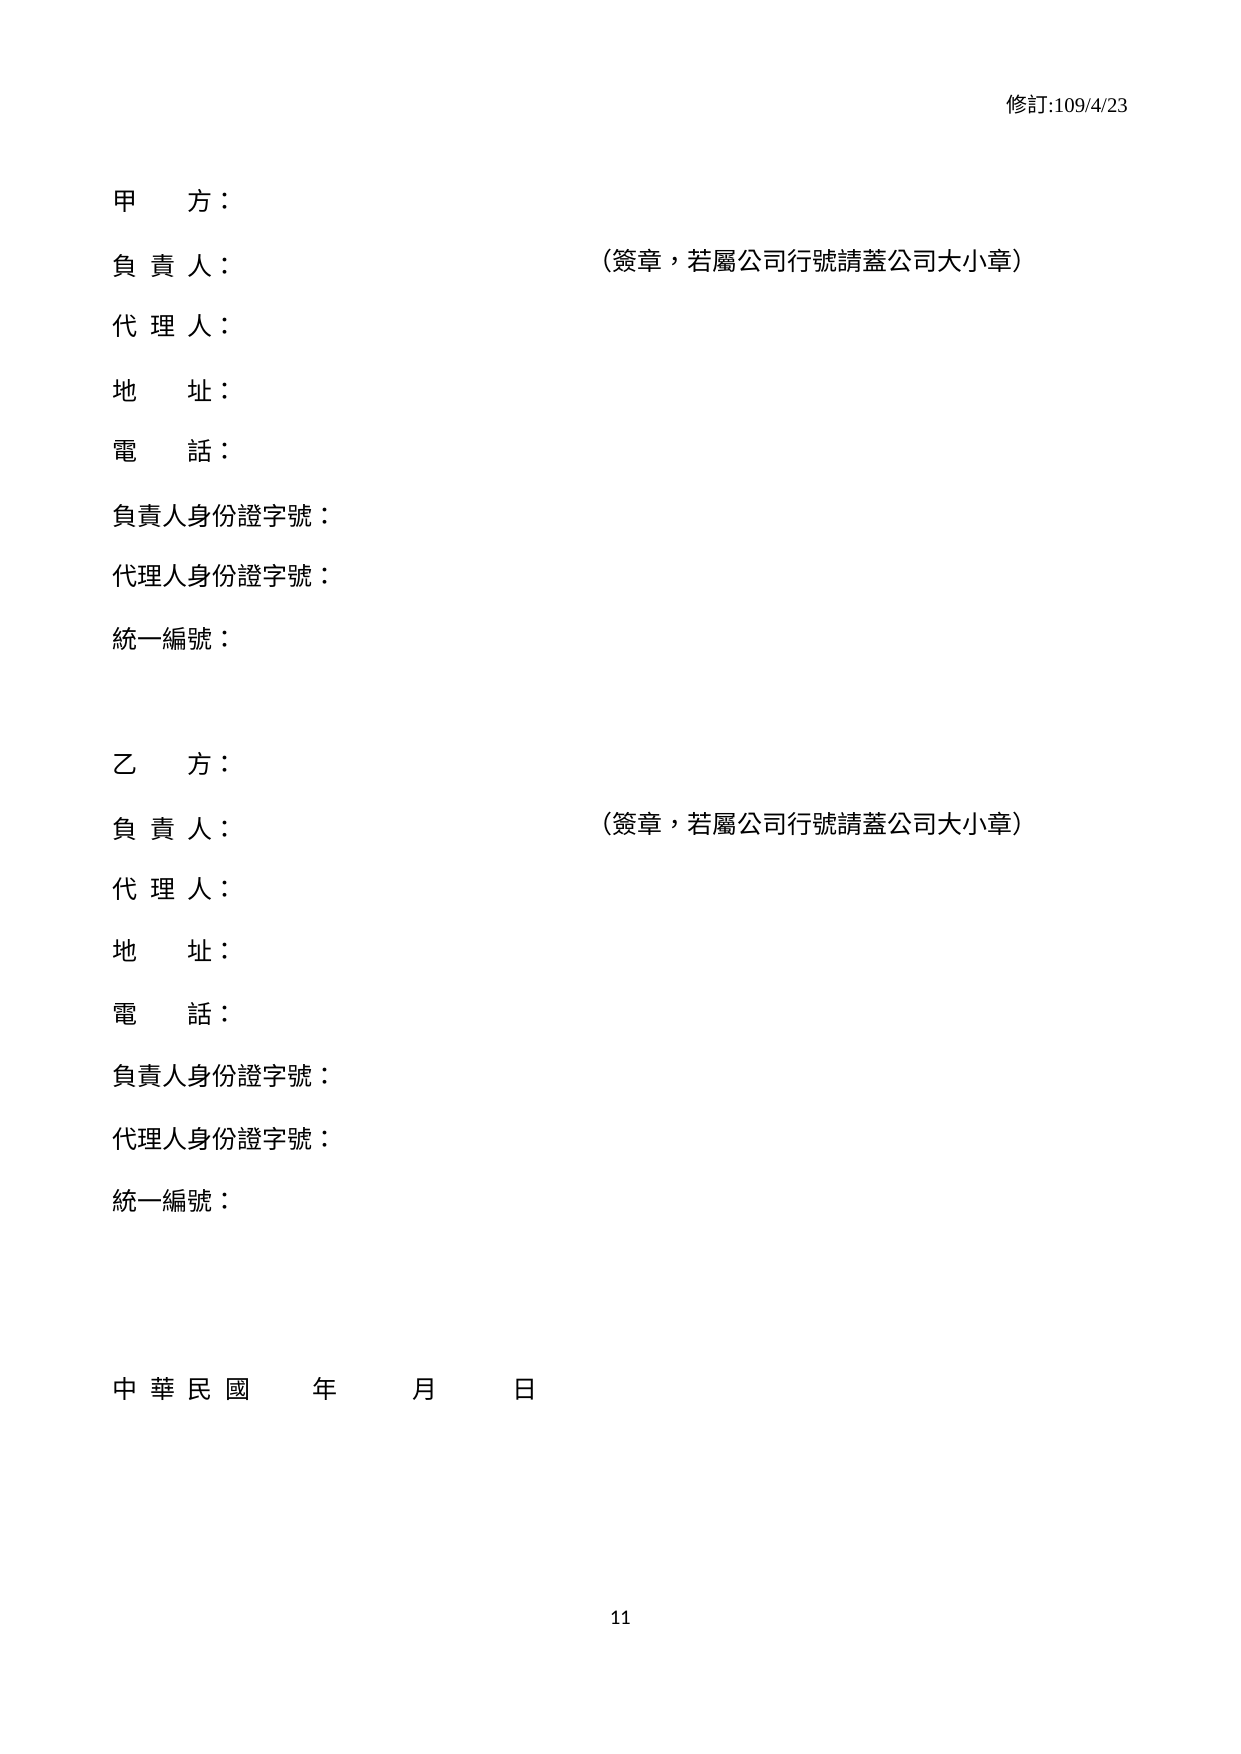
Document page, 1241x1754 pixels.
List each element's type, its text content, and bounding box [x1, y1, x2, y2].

text 統一編號： [112, 1158, 1128, 1221]
text 負 責 人： （簽章，若屬公司行號請蓋公司大小章） [112, 783, 1128, 846]
text 電 話： [112, 408, 1128, 471]
text 代理人身份證字號： [112, 1096, 1128, 1158]
text 甲 方： [112, 158, 1128, 221]
text 負 責 人： （簽章，若屬公司行號請蓋公司大小章） [112, 221, 1128, 283]
text 負責人身份證字號： [112, 471, 1128, 533]
text 地 址： [112, 908, 1128, 971]
text 電 話： [112, 971, 1128, 1033]
text 統一編號： [112, 596, 1128, 658]
text 負責人身份證字號： [112, 1033, 1128, 1096]
text 乙 方： [112, 721, 1128, 783]
text 代 理 人： [112, 846, 1128, 908]
text 中 華 民 國 年 月 日 [112, 1346, 1128, 1408]
text 代 理 人： [112, 283, 1128, 346]
text 地 址： [112, 346, 1128, 408]
text 代理人身份證字號： [112, 533, 1128, 596]
